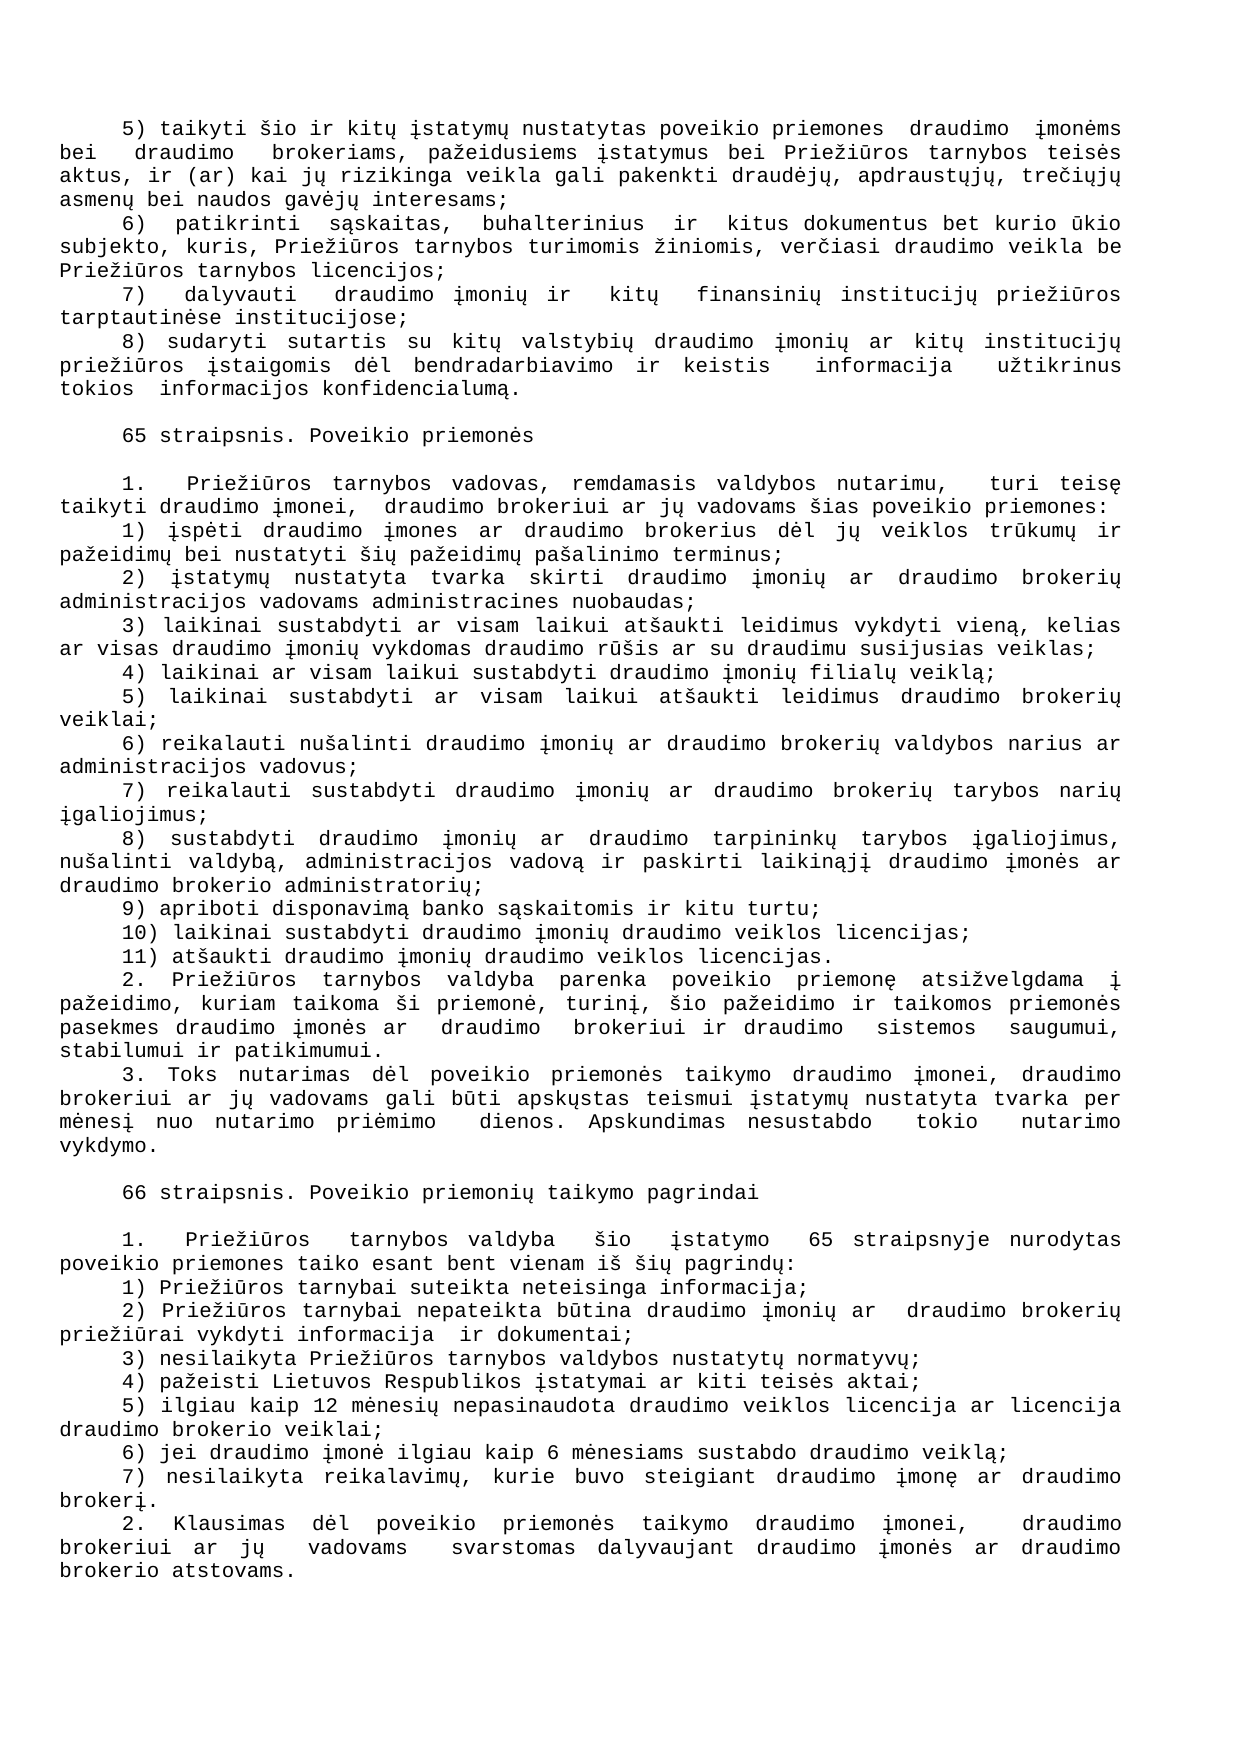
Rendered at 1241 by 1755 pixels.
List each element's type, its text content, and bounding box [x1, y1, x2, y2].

text 1. Priežiūros tarnybos valdyba šio įstatymo 65 straipsnyje nurodytas poveikio priemones taiko esant bent vienam iš šių pagrindų: [59, 1229, 1122, 1277]
text 2. Priežiūros tarnybos valdyba parenka poveikio priemonę atsižvelgdama į pažeidimo, kuriam taikoma ši priemonė, turinį, šio pažeidimo ir taikomos priemonės pasekmes draudimo įmonės ar draudimo brokeriui ir draudimo sistemos saugumui, stabilumui ir patikimumui. [59, 969, 1122, 1064]
text 2. Klausimas dėl poveikio priemonės taikymo draudimo įmonei, draudimo brokeriui ar jų vadovams svarstomas dalyvaujant draudimo įmonės ar draudimo brokerio atstovams. [59, 1513, 1122, 1584]
text 8) sustabdyti draudimo įmonių ar draudimo tarpininkų tarybos įgaliojimus, nušalinti valdybą, administracijos vadovą ir paskirti laikinąjį draudimo įmonės ar draudimo brokerio administratorių; [59, 827, 1122, 898]
text 1. Priežiūros tarnybos vadovas, remdamasis valdybos nutarimu, turi teisę taikyti draudimo įmonei, draudimo brokeriui ar jų vadovams šias poveikio priemones: [59, 473, 1122, 520]
text 5) ilgiau kaip 12 mėnesių nepasinaudota draudimo veiklos licencija ar licencija draudimo brokerio veiklai; [59, 1395, 1122, 1442]
text 2) įstatymų nustatyta tvarka skirti draudimo įmonių ar draudimo brokerių administracijos vadovams administracines nuobaudas; [59, 567, 1122, 615]
text 3) nesilaikyta Priežiūros tarnybos valdybos nustatytų normatyvų; [59, 1348, 1122, 1371]
text 1) įspėti draudimo įmones ar draudimo brokerius dėl jų veiklos trūkumų ir pažeidimų bei nustatyti šių pažeidimų pašalinimo terminus; [59, 520, 1122, 567]
text 3) laikinai sustabdyti ar visam laikui atšaukti leidimus vykdyti vieną, kelias ar visas draudimo įmonių vykdomas draudimo rūšis ar su draudimu susijusias veiklas; [59, 615, 1122, 662]
text 10) laikinai sustabdyti draudimo įmonių draudimo veiklos licencijas; [59, 922, 1122, 946]
text 2) Priežiūros tarnybai nepateikta būtina draudimo įmonių ar draudimo brokerių priežiūrai vykdyti informacija ir dokumentai; [59, 1300, 1122, 1348]
text 9) apriboti disponavimą banko sąskaitomis ir kitu turtu; [59, 898, 1122, 922]
text 6) patikrinti sąskaitas, buhalterinius ir kitus dokumentus bet kurio ūkio subjekto, kuris, Priežiūros tarnybos turimomis žiniomis, verčiasi draudimo veikla be Priežiūros tarnybos licencijos; [59, 213, 1122, 284]
text 5) laikinai sustabdyti ar visam laikui atšaukti leidimus draudimo brokerių veiklai; [59, 686, 1122, 733]
text 4) laikinai ar visam laikui sustabdyti draudimo įmonių filialų veiklą; [59, 662, 1122, 686]
text 4) pažeisti Lietuvos Respublikos įstatymai ar kiti teisės aktai; [59, 1371, 1122, 1395]
text 65 straipsnis. Poveikio priemonės [59, 426, 1122, 449]
text 6) reikalauti nušalinti draudimo įmonių ar draudimo brokerių valdybos narius ar administracijos vadovus; [59, 733, 1122, 780]
text 11) atšaukti draudimo įmonių draudimo veiklos licencijas. [59, 946, 1122, 969]
text 7) reikalauti sustabdyti draudimo įmonių ar draudimo brokerių tarybos narių įgaliojimus; [59, 780, 1122, 827]
text 6) jei draudimo įmonė ilgiau kaip 6 mėnesiams sustabdo draudimo veiklą; [59, 1442, 1122, 1466]
text 1) Priežiūros tarnybai suteikta neteisinga informacija; [59, 1277, 1122, 1300]
text 7) nesilaikyta reikalavimų, kurie buvo steigiant draudimo įmonę ar draudimo brokerį. [59, 1466, 1122, 1513]
text 8) sudaryti sutartis su kitų valstybių draudimo įmonių ar kitų institucijų priežiūros įstaigomis dėl bendradarbiavimo ir keistis informacija užtikrinus tokios informacijos konfidencialumą. [59, 331, 1122, 402]
text 3. Toks nutarimas dėl poveikio priemonės taikymo draudimo įmonei, draudimo brokeriui ar jų vadovams gali būti apskųstas teismui įstatymų nustatyta tvarka per mėnesį nuo nutarimo priėmimo dienos. Apskundimas nesustabdo tokio nutarimo vykdymo. [59, 1064, 1122, 1158]
text 7) dalyvauti draudimo įmonių ir kitų finansinių institucijų priežiūros tarptautinėse institucijose; [59, 284, 1122, 331]
text 5) taikyti šio ir kitų įstatymų nustatytas poveikio priemones draudimo įmonėms bei draudimo brokeriams, pažeidusiems įstatymus bei Priežiūros tarnybos teisės aktus, ir (ar) kai jų rizikinga veikla gali pakenkti draudėjų, apdraustųjų, trečiųjų asmenų bei naudos gavėjų interesams; [59, 118, 1122, 213]
text 66 straipsnis. Poveikio priemonių taikymo pagrindai [59, 1182, 1122, 1206]
